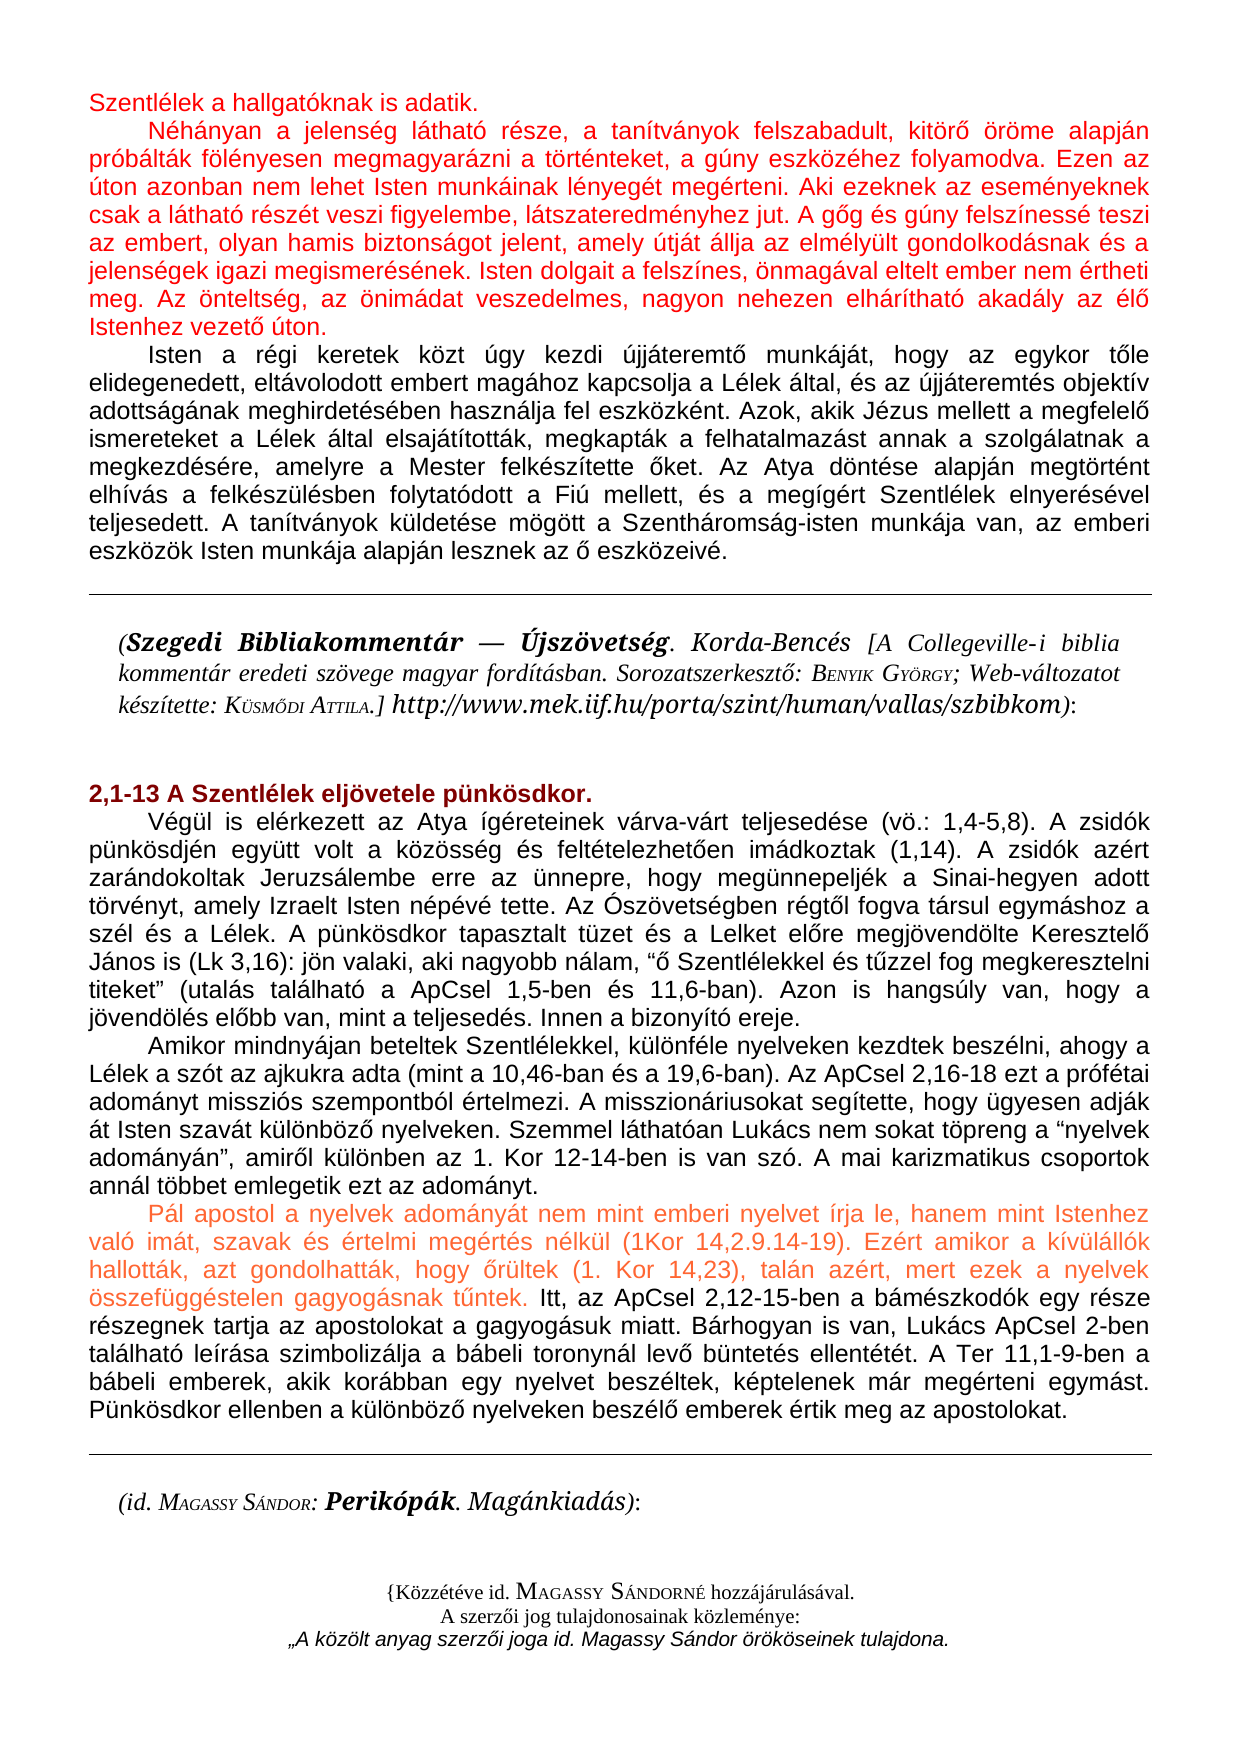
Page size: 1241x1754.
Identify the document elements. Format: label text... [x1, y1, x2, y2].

text Szentlélek a hallgatóknak is adatik. [88, 88, 1152, 117]
text (Szegedi Bibliakommentár ― Újszövetség. Korda-Bencés [A Collegeville‑i biblia kommentár eredeti szövege magyar fordításban. Sorozatszerkesztő: Benyik György; Web-változatot készítette: Küsmődi Attila.] http://www.mek.iif.hu/porta/szint/human/vallas/szbibkom): [88, 595, 1152, 750]
text Néhányan a jelenség látható része, a tanítványok felszabadult, kitörő öröme alapján próbálták fölényesen megmagyarázni a történteket, a gúny eszközéhez folyamodva. Ezen az úton azonban nem lehet Isten munkáinak lényegét megérteni. Aki ezeknek az eseményeknek csak a látható részét veszi figyelembe, látszateredményhez jut. A gőg és gúny felszínessé teszi az embert, olyan hamis biztonságot jelent, amely útját állja az elmélyült gondolkodásnak és a jelenségek igazi megismerésének. Isten dolgait a felszínes, önmagával eltelt ember nem értheti meg. Az önteltség, az önimádat veszedelmes, nagyon nehezen elhárítható akadály az élő Istenhez vezető úton. [88, 117, 1152, 341]
text {Közzétéve id. Magassy Sándorné hozzájárulásával. A szerzői jog tulajdonosainak közleménye: „A közölt anyag szerzői joga id. Magassy Sándor örököseinek tulajdona. [88, 1577, 1152, 1651]
text Amikor mindnyájan beteltek Szentlélekkel, különféle nyelveken kezdtek beszélni, ahogy a Lélek a szót az ajkukra adta (mint a 10,46-ban és a 19,6-ban). Az ApCsel 2,16-18 ezt a prófétai adományt missziós szempontból értelmezi. A misszionáriusokat segítette, hogy ügyesen adják át Isten szavát különböző nyelveken. Szemmel láthatóan Lukács nem sokat töpreng a “nyelvek adományán”, amiről különben az 1. Kor 12-14-ben is van szó. A mai karizmatikus csoportok annál többet emlegetik ezt az adományt. [88, 1032, 1152, 1200]
text (id. Magassy Sándor: Perikópák. Magánkiadás): [88, 1455, 1152, 1547]
text Isten a régi keretek közt úgy kezdi újjáteremtő munkáját, hogy az egykor tőle elidegenedett, eltávolodott embert magához kapcsolja a Lélek által, és az újjáteremtés objektív adottságának meghirdetésében használja fel eszközként. Azok, akik Jézus mellett a megfelelő ismereteket a Lélek által elsajátították, megkapták a felhatalmazást annak a szolgálatnak a megkezdésére, amelyre a Mester felkészítette őket. Az Atya döntése alapján megtörtént elhívás a felkészülésben folytatódott a Fiú mellett, és a megígért Szentlélek elnyerésével teljesedett. A tanítványok küldetése mögött a Szentháromság-isten munkája van, az emberi eszközök Isten munkája alapján lesznek az ő eszközeivé. [88, 341, 1152, 565]
text 2,1-13 A Szentlélek eljövetele pünkösdkor. [88, 779, 1152, 807]
text Végül is elérkezett az Atya ígéreteinek várva-várt teljesedése (vö.: 1,4-5,8). A zsidók pünkösdjén együtt volt a közösség és feltételezhetően imádkoztak (1,14). A zsidók azért zarándokoltak Jeruzsálembe erre az ünnepre, hogy megünnepeljék a Sinai-hegyen adott törvényt, amely Izraelt Isten népévé tette. Az Ószövetségben régtől fogva társul egymáshoz a szél és a Lélek. A pünkösdkor tapasztalt tüzet és a Lelket előre megjövendölte Keresztelő János is (Lk 3,16): jön valaki, aki nagyobb nálam, “ő Szentlélekkel és tűzzel fog megkeresztelni titeket” (utalás található a ApCsel 1,5-ben és 11,6-ban). Azon is hangsúly van, hogy a jövendölés előbb van, mint a teljesedés. Innen a bizonyító ereje. [88, 807, 1152, 1032]
text Pál apostol a nyelvek adományát nem mint emberi nyelvet írja le, hanem mint Istenhez való imát, szavak és értelmi megértés nélkül (1Kor 14,2.9.14-19). Ezért amikor a kívülállók hallották, azt gondolhatták, hogy őrültek (1. Kor 14,23), talán azért, mert ezek a nyelvek összefüggéstelen gagyogásnak tűntek. Itt, az ApCsel 2,12-15-ben a bámészkodók egy része részegnek tartja az apostolokat a gagyogásuk miatt. Bárhogyan is van, Lukács ApCsel 2-ben található leírása szimbolizálja a bábeli toronynál levő büntetés ellentétét. A Ter 11,1-9-ben a bábeli emberek, akik korábban egy nyelvet beszéltek, képtelenek már megérteni egymást. Pünkösdkor ellenben a különböző nyelveken beszélő emberek értik meg az apostolokat. [88, 1200, 1152, 1424]
